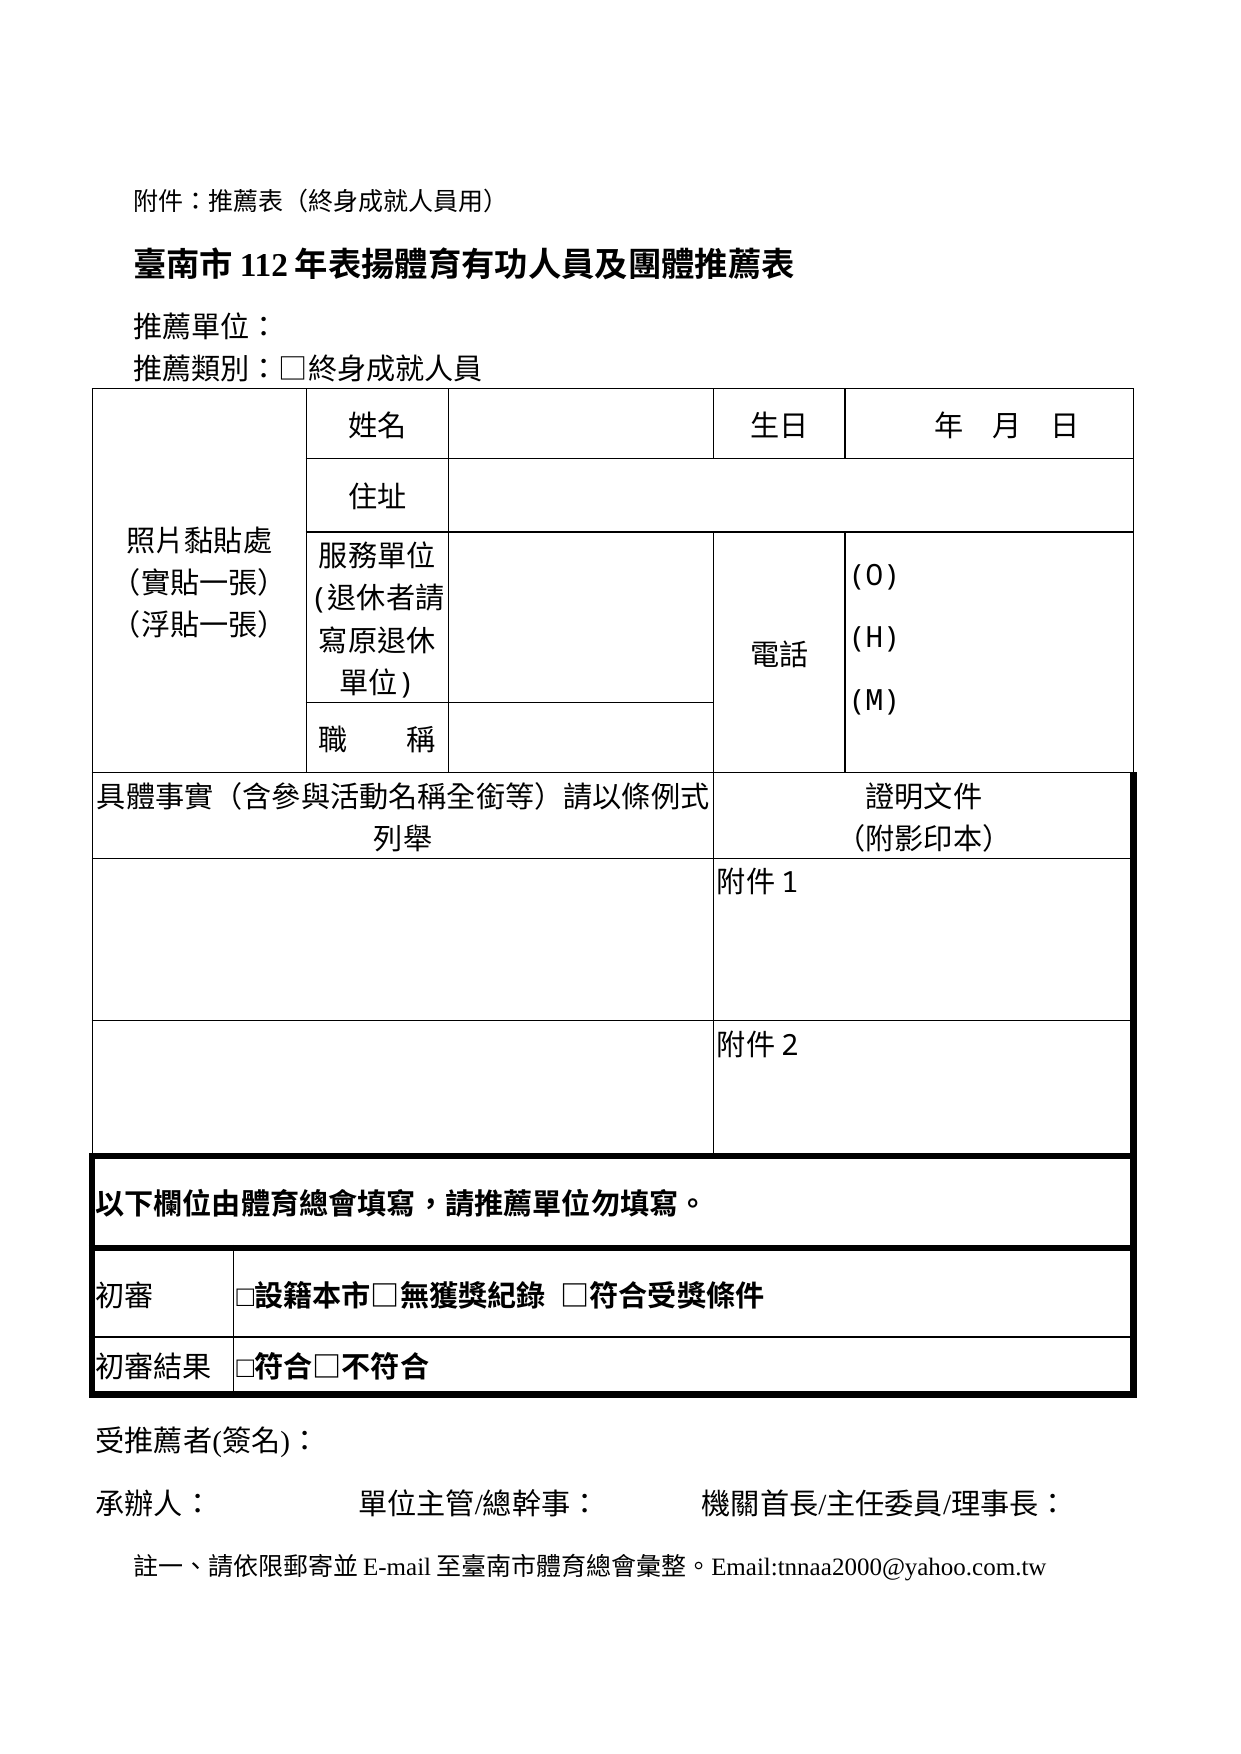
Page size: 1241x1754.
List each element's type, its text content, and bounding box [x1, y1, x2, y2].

text 註一、請依限郵寄並E-mail至臺南市體育總會彙整。Email:tnnaa2000@yahoo.com.tw [133, 1522, 1093, 1585]
table_cell 以下欄位由體育總會填寫，請推薦單位勿填寫。 [95, 1159, 1130, 1245]
text 臺南市112年表揚體育有功人員及團體推薦表 [133, 221, 1093, 283]
table_cell [449, 533, 713, 702]
table_header 生日 [714, 389, 844, 457]
table_cell [449, 703, 713, 772]
table_cell [449, 459, 1133, 531]
table_cell [93, 1021, 713, 1153]
table_header 姓名 [307, 389, 448, 457]
table_cell 附件2 [714, 1021, 1130, 1153]
table_header 照片黏貼處 （實貼一張） （浮貼一張） [93, 389, 306, 772]
table_cell □符合□不符合 [234, 1338, 1130, 1391]
table_cell 服務單位(退休者請寫原退休單位) [307, 533, 448, 702]
table_cell 初審 [95, 1251, 233, 1336]
table_cell 附件1 [714, 859, 1130, 1020]
table_cell 職 稱 [307, 703, 448, 772]
table_cell 證明文件 （附影印本） [714, 773, 1130, 858]
text 受推薦者(簽名)： [95, 1398, 1093, 1460]
text 附件：推薦表（終身成就人員用） [133, 158, 1093, 221]
table_cell 電話 [714, 533, 844, 772]
table_cell [93, 859, 713, 1020]
text 推薦類別：□終身成就人員 [133, 346, 1093, 388]
table_cell 初審結果 [95, 1338, 233, 1391]
table_header [449, 389, 713, 457]
text 承辦人： 單位主管/總幹事： 機關首長/主任委員/理事長： [95, 1460, 1093, 1522]
table_cell (O) (H) (M) [846, 533, 1133, 772]
table_cell 住址 [307, 459, 448, 531]
table_cell □設籍本市□無獲獎紀錄 □符合受獎條件 [234, 1251, 1130, 1336]
table_header 年 月 日 [846, 389, 1133, 457]
text 推薦單位： [133, 283, 1093, 346]
table_cell 具體事實（含參與活動名稱全銜等）請以條例式列舉 [93, 773, 713, 858]
